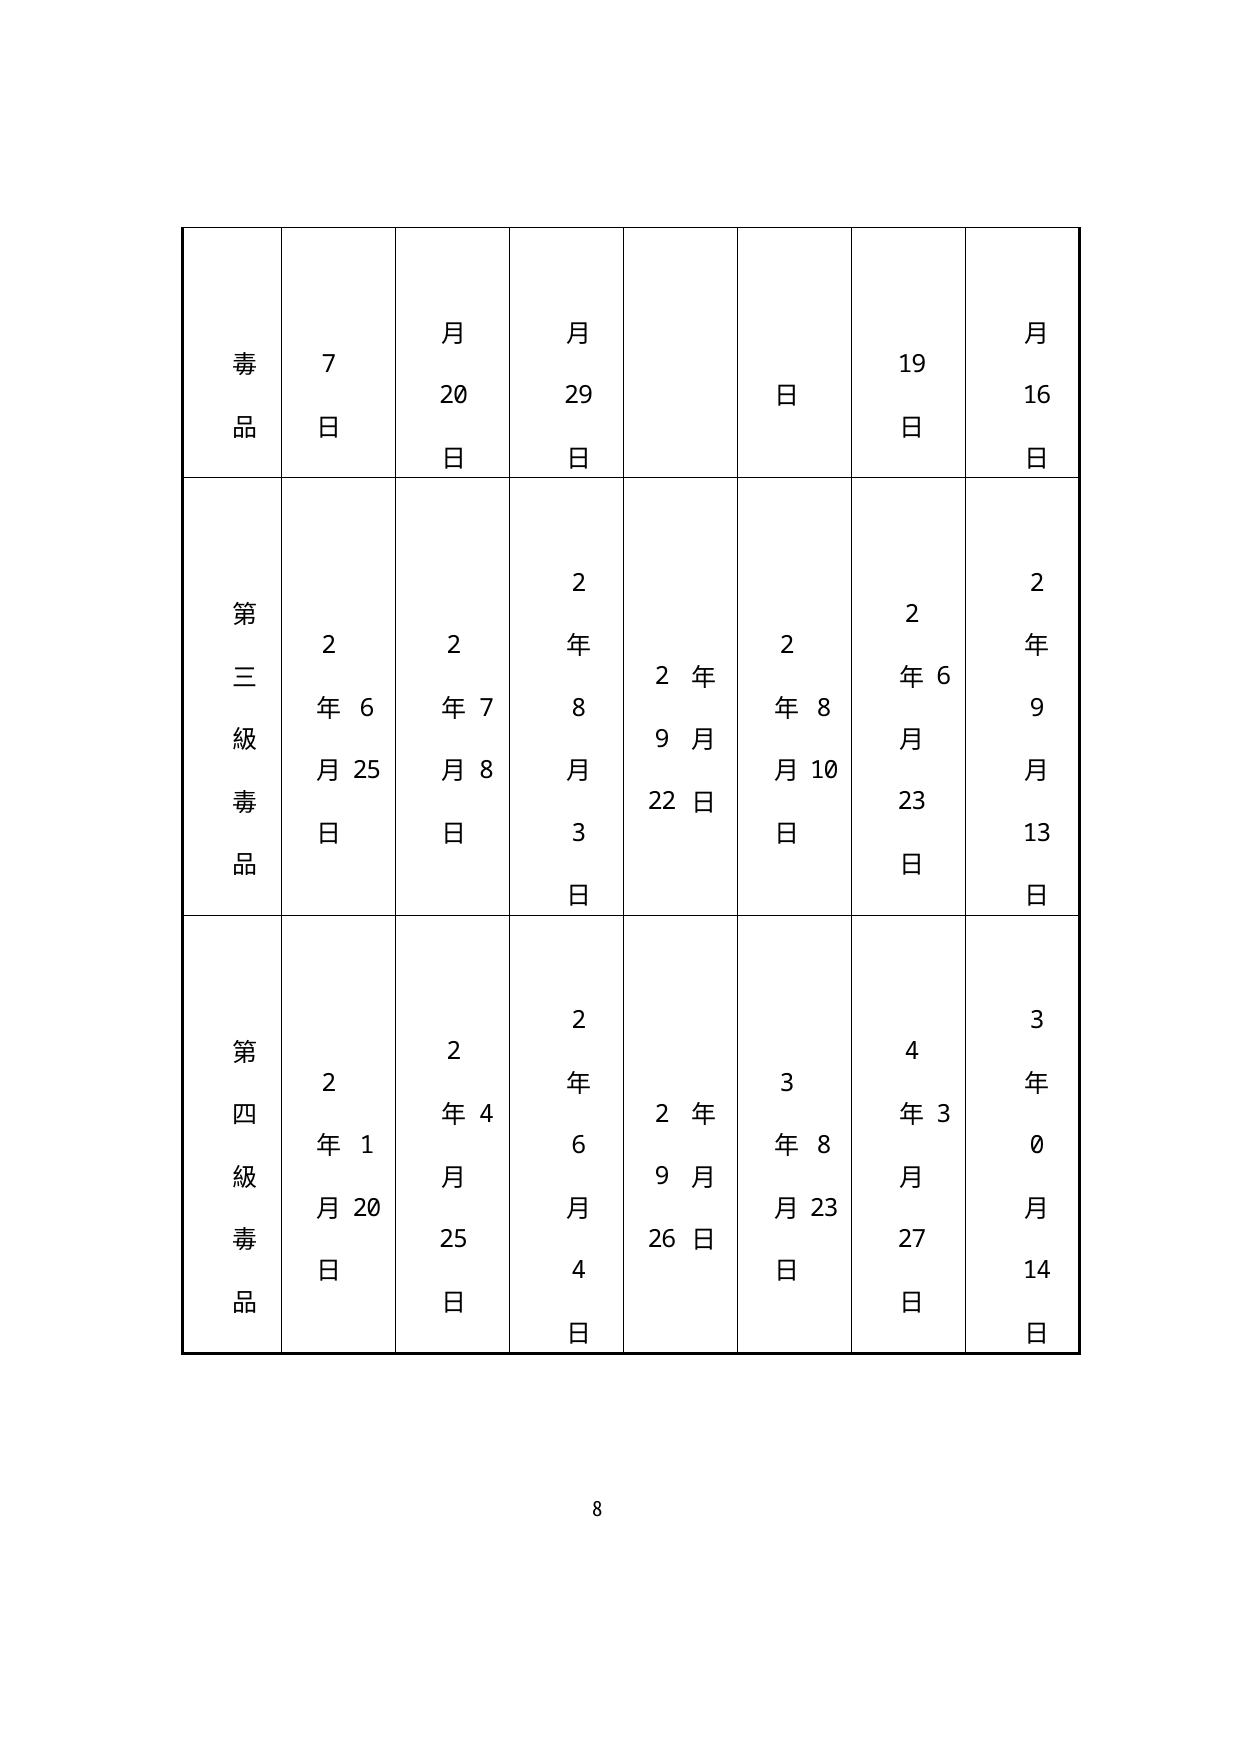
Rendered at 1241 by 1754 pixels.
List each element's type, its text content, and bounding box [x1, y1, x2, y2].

table_cell 月16日 [966, 228, 1078, 477]
table_cell 2年6月 4日 [510, 916, 623, 1352]
table_cell 日 [738, 228, 851, 477]
table_cell 2年9月22日 [624, 478, 737, 915]
table_cell 4年3月27日 [852, 916, 965, 1352]
table_cell 2年9月13日 [966, 478, 1078, 915]
table_cell 毒品 [184, 228, 281, 477]
table_cell 第四級毒品 [184, 916, 281, 1352]
table_cell 2年6月23日 [852, 478, 965, 915]
table_cell 第三級毒品 [184, 478, 281, 915]
table_cell 月29日 [510, 228, 623, 477]
table_cell 2年8月10日 [738, 478, 851, 915]
table_cell 19日 [852, 228, 965, 477]
table_cell 2年6月25日 [282, 478, 395, 915]
table_cell 2年9月26日 [624, 916, 737, 1352]
table_cell 3年8月23日 [738, 916, 851, 1352]
table_cell 2年1月20日 [282, 916, 395, 1352]
table_cell 2年8月 3日 [510, 478, 623, 915]
table_cell 2年7月8日 [396, 478, 509, 915]
table_cell 7日 [282, 228, 395, 477]
table_cell 月20日 [396, 228, 509, 477]
table_cell 3年0月14日 [966, 916, 1078, 1352]
table_cell 2年4月25日 [396, 916, 509, 1352]
table_cell [624, 228, 737, 477]
